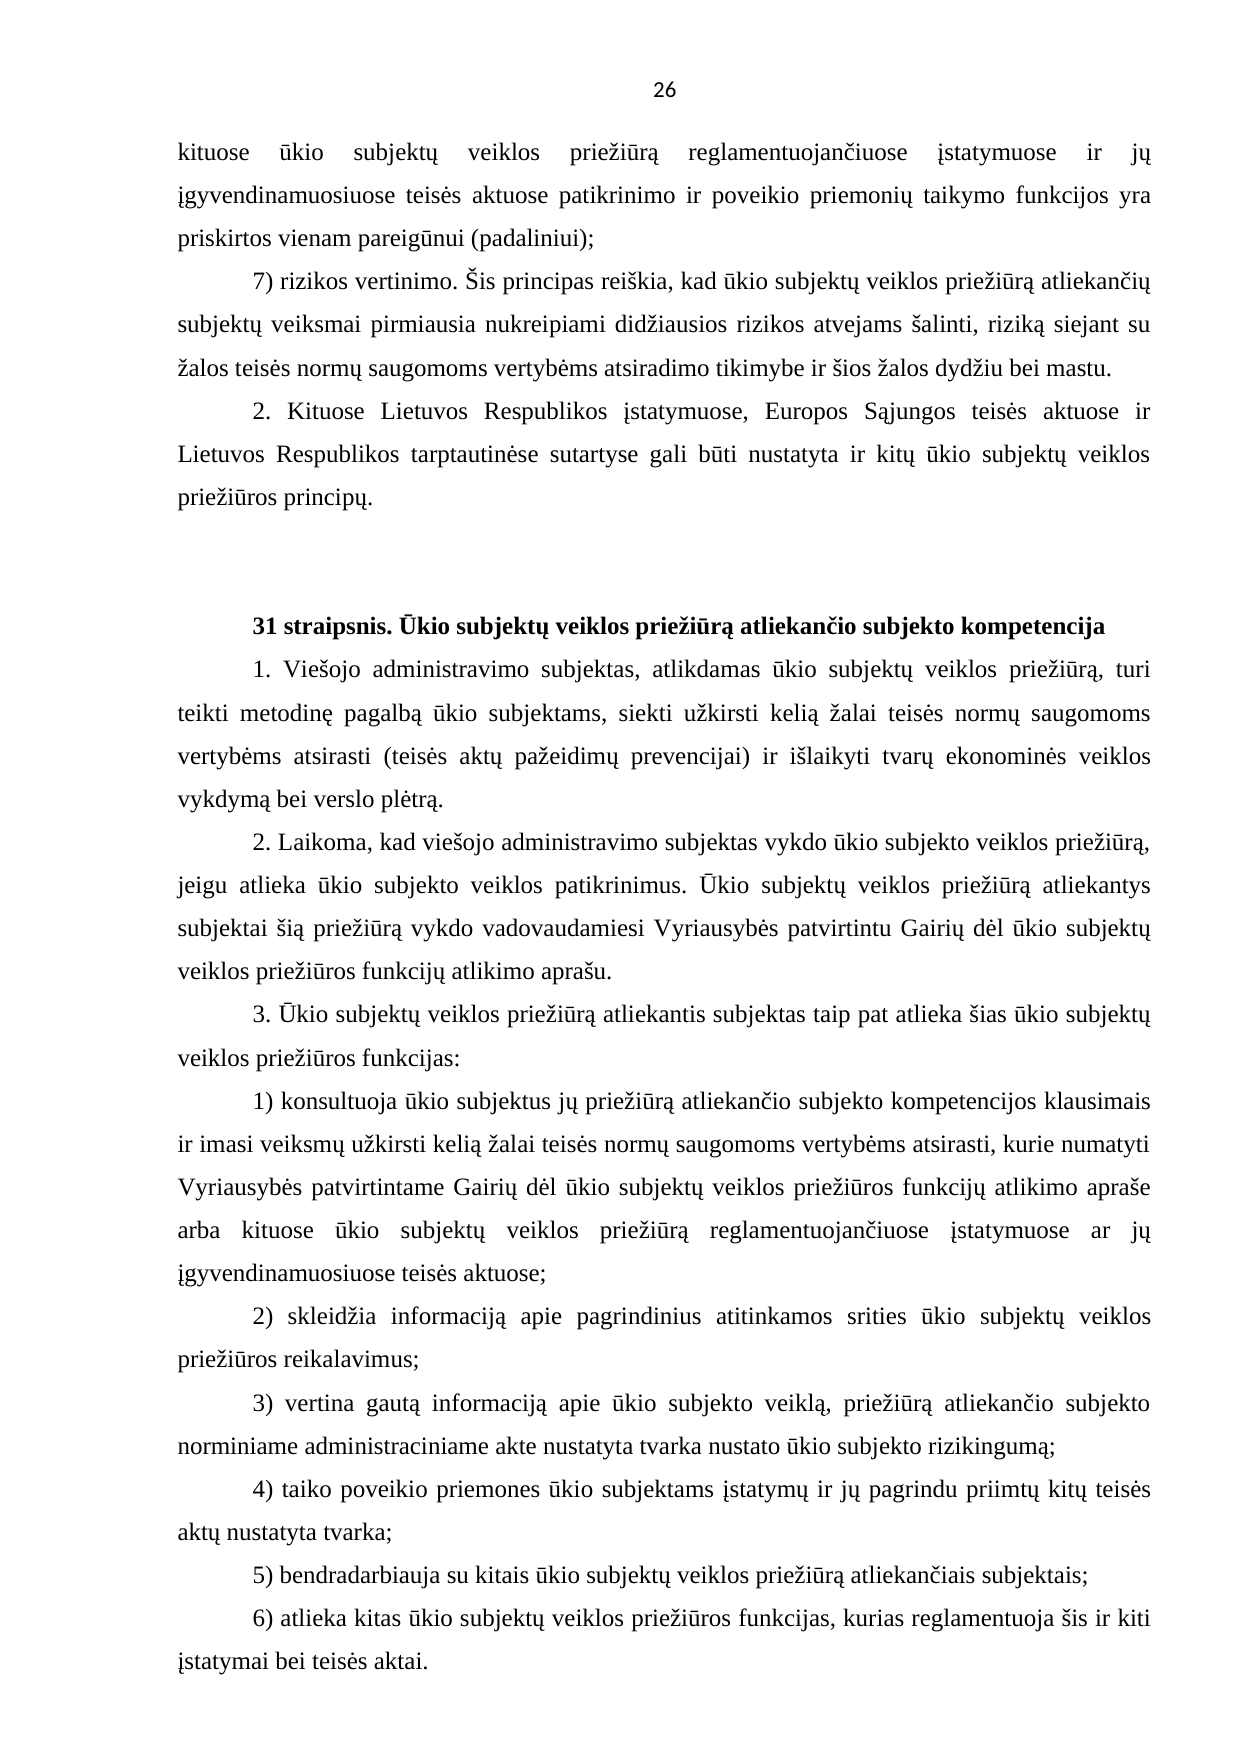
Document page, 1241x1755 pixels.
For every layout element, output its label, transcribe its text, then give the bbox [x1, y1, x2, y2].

text 3. Ūkio subjektų veiklos priežiūrą atliekantis subjektas taip pat atlieka šias ūkio subjektų veiklos priežiūros funkcijas: [177, 999, 1152, 1071]
text 1) konsultuoja ūkio subjektus jų priežiūrą atliekančio subjekto kompetencijos klausimais ir imasi veiksmų užkirsti kelią žalai teisės normų saugomoms vertybėms atsirasti, kurie numatyti Vyriausybės patvirtintame Gairių dėl ūkio subjektų veiklos priežiūros funkcijų atlikimo apraše arba kituose ūkio subjektų veiklos priežiūrą reglamentuojančiuose įstatymuose ar jų įgyvendinamuosiuose teisės aktuose; [177, 1086, 1152, 1287]
text 2) skleidžia informaciją apie pagrindinius atitinkamos srities ūkio subjektų veiklos priežiūros reikalavimus; [177, 1301, 1152, 1373]
text 5) bendradarbiauja su kitais ūkio subjektų veiklos priežiūrą atliekančiais subjektais; [177, 1560, 1152, 1589]
text 1. Viešojo administravimo subjektas, atlikdamas ūkio subjektų veiklos priežiūrą, turi teikti metodinę pagalbą ūkio subjektams, siekti užkirsti kelią žalai teisės normų saugomoms vertybėms atsirasti (teisės aktų pažeidimų prevencijai) ir išlaikyti tvarų ekonominės veiklos vykdymą bei verslo plėtrą. [177, 654, 1152, 813]
text 2. Kituose Lietuvos Respublikos įstatymuose, Europos Sąjungos teisės aktuose ir Lietuvos Respublikos tarptautinėse sutartyse gali būti nustatyta ir kitų ūkio subjektų veiklos priežiūros principų. [177, 396, 1152, 511]
text 31 straipsnis. Ūkio subjektų veiklos priežiūrą atliekančio subjekto kompetencija [177, 611, 1152, 640]
text 7) rizikos vertinimo. Šis principas reiškia, kad ūkio subjektų veiklos priežiūrą atliekančių subjektų veiksmai pirmiausia nukreipiami didžiausios rizikos atvejams šalinti, riziką siejant su žalos teisės normų saugomoms vertybėms atsiradimo tikimybe ir šios žalos dydžiu bei mastu. [177, 266, 1152, 381]
text 6) atlieka kitas ūkio subjektų veiklos priežiūros funkcijas, kurias reglamentuoja šis ir kiti įstatymai bei teisės aktai. [177, 1603, 1152, 1675]
text 3) vertina gautą informaciją apie ūkio subjekto veiklą, priežiūrą atliekančio subjekto norminiame administraciniame akte nustatyta tvarka nustato ūkio subjekto rizikingumą; [177, 1388, 1152, 1459]
text 4) taiko poveikio priemones ūkio subjektams įstatymų ir jų pagrindu priimtų kitų teisės aktų nustatyta tvarka; [177, 1474, 1152, 1546]
text 2. Laikoma, kad viešojo administravimo subjektas vykdo ūkio subjekto veiklos priežiūrą, jeigu atlieka ūkio subjekto veiklos patikrinimus. Ūkio subjektų veiklos priežiūrą atliekantys subjektai šią priežiūrą vykdo vadovaudamiesi Vyriausybės patvirtintu Gairių dėl ūkio subjektų veiklos priežiūros funkcijų atlikimo aprašu. [177, 827, 1152, 985]
text kituose ūkio subjektų veiklos priežiūrą reglamentuojančiuose įstatymuose ir jų įgyvendinamuosiuose teisės aktuose patikrinimo ir poveikio priemonių taikymo funkcijos yra priskirtos vienam pareigūnui (padaliniui); [177, 137, 1152, 252]
